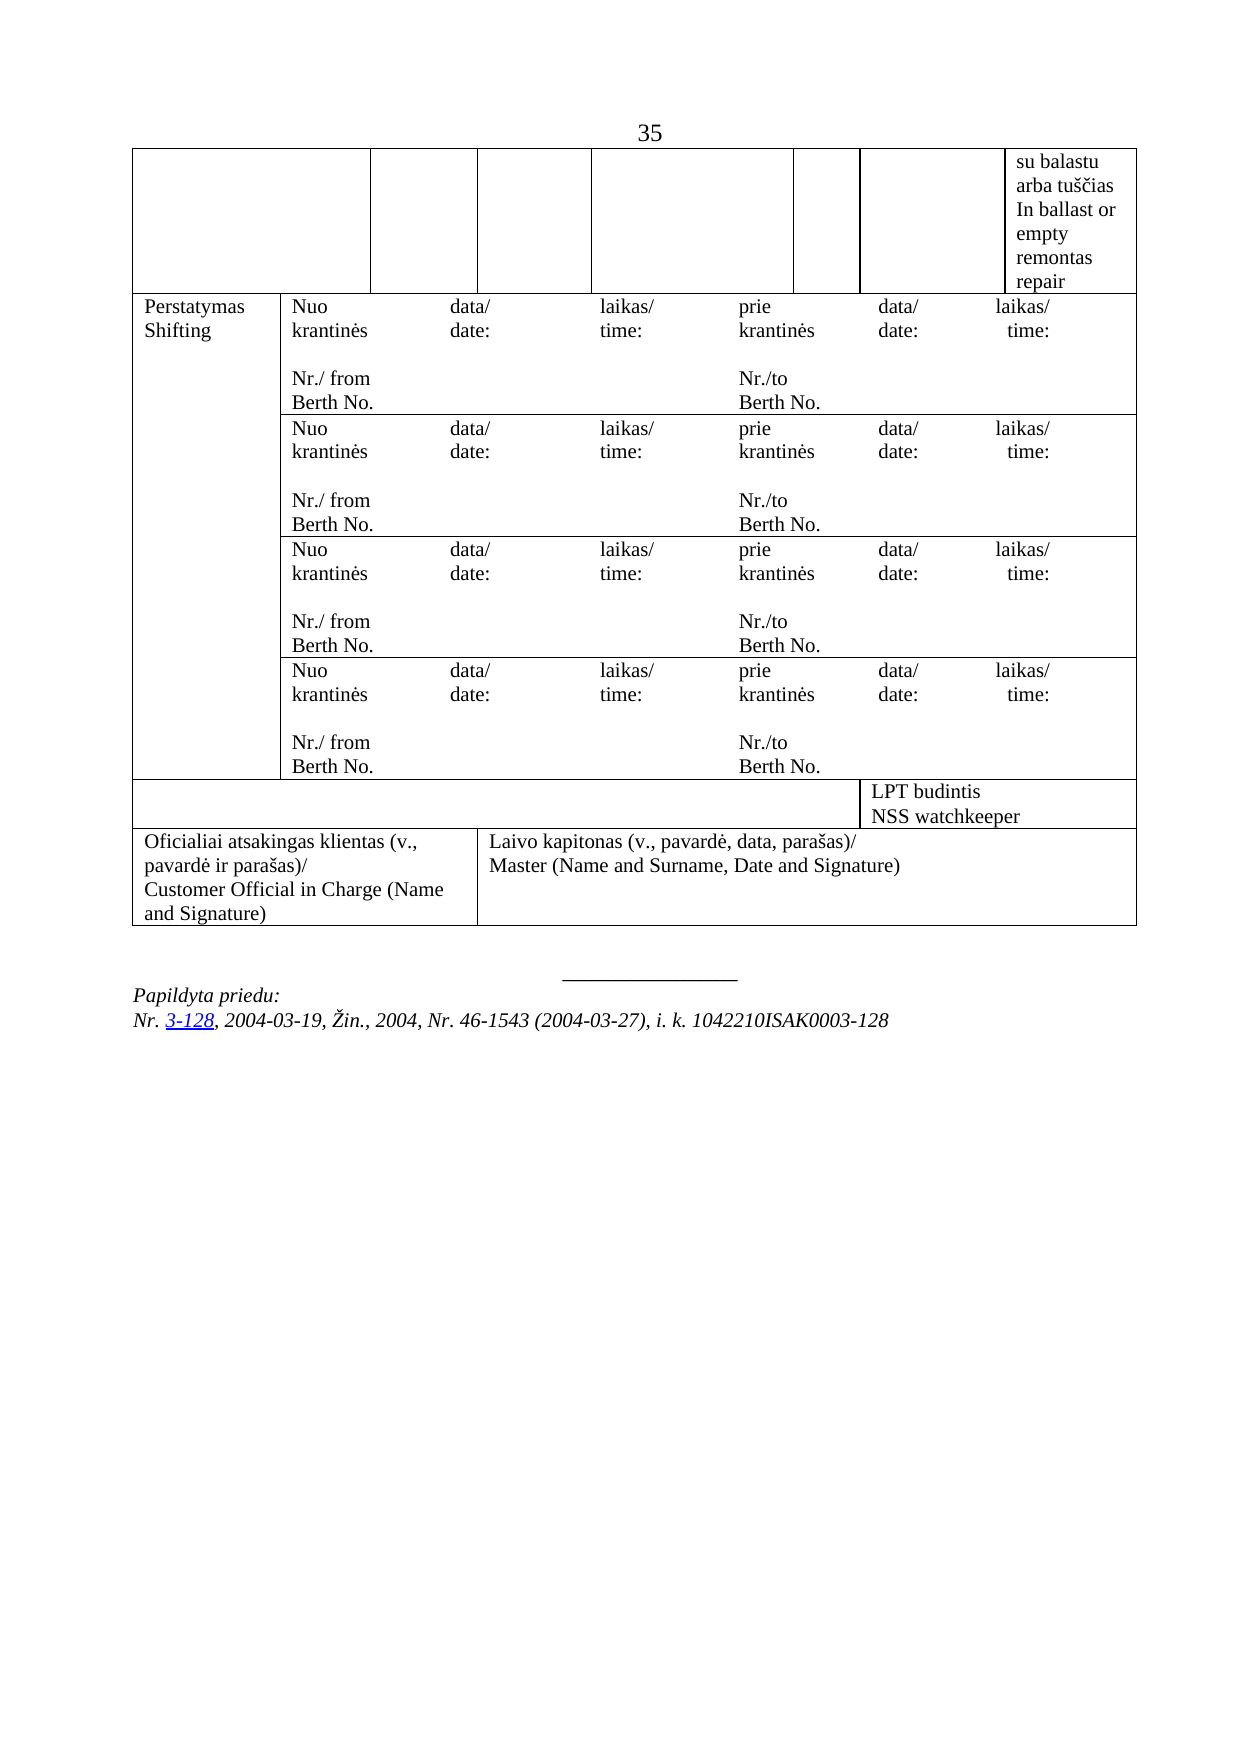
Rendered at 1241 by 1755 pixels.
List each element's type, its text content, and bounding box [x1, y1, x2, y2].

table_cell su balastu arba tuščias In ballast or empty remontas repair [1006, 149, 1136, 293]
table_cell [794, 149, 859, 293]
table_cell Nuo data/ laikas/ prie data/ laikas/ krantinės date: time: krantinės date: time: Nr./ from Nr./to Berth No. Berth No. [281, 537, 1136, 657]
text ______________ [133, 955, 1167, 983]
table_cell [861, 149, 1004, 293]
text Papildyta priedu: [133, 983, 1167, 1007]
table_cell Laivo kapitonas (v., pavardė, data, parašas)/ Master (Name and Surname, Date and Signature) [478, 829, 1136, 925]
table_cell Perstatymas Shifting [133, 294, 280, 778]
table_cell Nuo data/ laikas/ prie data/ laikas/ krantinės date: time: krantinės date: time: Nr./ from Nr./to Berth No. Berth No. [281, 294, 1136, 414]
table_cell [478, 149, 591, 293]
table_cell LPT budintis NSS watchkeeper [861, 780, 1136, 828]
table_cell [371, 149, 477, 293]
table_cell [133, 780, 859, 828]
table_cell [592, 149, 793, 293]
table_cell [133, 149, 370, 293]
table_cell Nuo data/ laikas/ prie data/ laikas/ krantinės date: time: krantinės date: time: Nr./ from Nr./to Berth No. Berth No. [281, 415, 1136, 536]
table_cell Oficialiai atsakingas klientas (v., pavardė ir parašas)/ Customer Official in Charge (Name and Signature) [133, 829, 477, 925]
table_cell Nuo data/ laikas/ prie data/ laikas/ krantinės date: time: krantinės date: time: Nr./ from Nr./to Berth No. Berth No. [281, 658, 1136, 778]
text Nr. 3-128, 2004-03-19, Žin., 2004, Nr. 46-1543 (2004-03-27), i. k. 1042210ISAK0003-128 [133, 1007, 1167, 1032]
